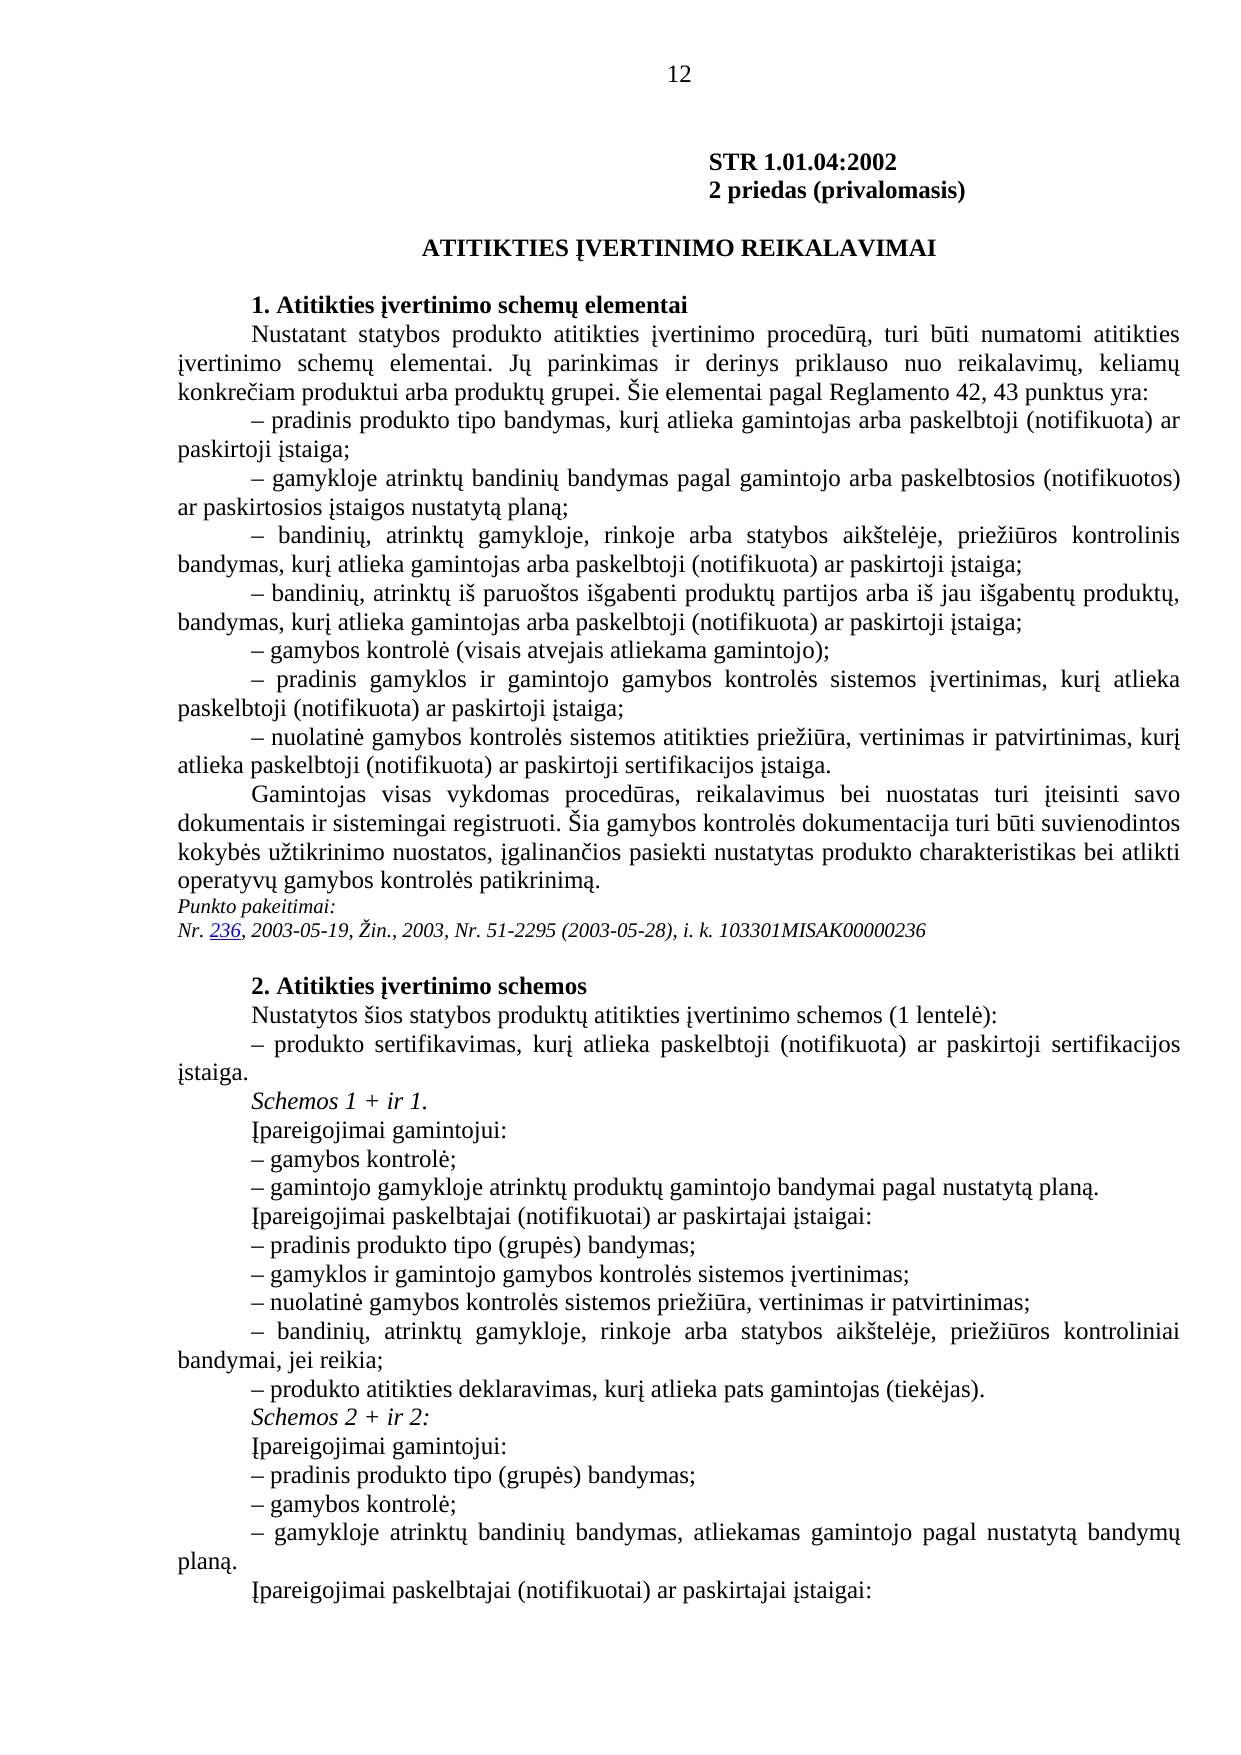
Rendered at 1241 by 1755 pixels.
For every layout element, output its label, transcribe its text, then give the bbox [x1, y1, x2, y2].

text Nustatant statybos produkto atitikties įvertinimo procedūrą, turi būti numatomi atitikties įvertinimo schemų elementai. Jų parinkimas ir derinys priklauso nuo reikalavimų, keliamų konkrečiam produktui arba produktų grupei. Šie elementai pagal Reglamento 42, 43 punktus yra: [177, 319, 1181, 406]
text 2. Atitikties įvertinimo schemos [177, 971, 1181, 1000]
text ATITIKTIES ĮVERTINIMO REIKALAVIMAI [177, 233, 1181, 262]
text Punkto pakeitimai: [177, 894, 1181, 918]
text Įpareigojimai paskelbtajai (notifikuotai) ar paskirtajai įstaigai: [177, 1575, 1181, 1604]
text Įpareigojimai paskelbtajai (notifikuotai) ar paskirtajai įstaigai: [177, 1201, 1181, 1230]
text Įpareigojimai gamintojui: [177, 1115, 1181, 1144]
text 1. Atitikties įvertinimo schemų elementai [177, 291, 1181, 319]
text – gamintojo gamykloje atrinktų produktų gamintojo bandymai pagal nustatytą planą. [177, 1172, 1181, 1201]
text – bandinių, atrinktų gamykloje, rinkoje arba statybos aikštelėje, priežiūros kontrolinis bandymas, kurį atlieka gamintojas arba paskelbtoji (notifikuota) ar paskirtoji įstaiga; [177, 521, 1181, 578]
text – produkto atitikties deklaravimas, kurį atlieka pats gamintojas (tiekėjas). [177, 1374, 1181, 1402]
text – gamybos kontrolė (visais atvejais atliekama gamintojo); [177, 636, 1181, 664]
text – bandinių, atrinktų iš paruoštos išgabenti produktų partijos arba iš jau išgabentų produktų, bandymas, kurį atlieka gamintojas arba paskelbtoji (notifikuota) ar paskirtoji įstaiga; [177, 578, 1181, 636]
text – produkto sertifikavimas, kurį atlieka paskelbtoji (notifikuota) ar paskirtoji sertifikacijos įstaiga. [177, 1029, 1181, 1086]
text – pradinis gamyklos ir gamintojo gamybos kontrolės sistemos įvertinimas, kurį atlieka paskelbtoji (notifikuota) ar paskirtoji įstaiga; [177, 664, 1181, 722]
text – nuolatinė gamybos kontrolės sistemos priežiūra, vertinimas ir patvirtinimas; [177, 1287, 1181, 1316]
text – pradinis produkto tipo (grupės) bandymas; [177, 1230, 1181, 1259]
text 2 priedas (privalomasis) [177, 176, 1181, 204]
text – gamybos kontrolė; [177, 1144, 1181, 1172]
text Įpareigojimai gamintojui: [177, 1431, 1181, 1460]
text – nuolatinė gamybos kontrolės sistemos atitikties priežiūra, vertinimas ir patvirtinimas, kurį atlieka paskelbtoji (notifikuota) ar paskirtoji sertifikacijos įstaiga. [177, 722, 1181, 779]
text – bandinių, atrinktų gamykloje, rinkoje arba statybos aikštelėje, priežiūros kontroliniai bandymai, jei reikia; [177, 1316, 1181, 1374]
text Gamintojas visas vykdomas procedūras, reikalavimus bei nuostatas turi įteisinti savo dokumentais ir sistemingai registruoti. Šia gamybos kontrolės dokumentacija turi būti suvienodintos kokybės užtikrinimo nuostatos, įgalinančios pasiekti nustatytas produkto charakteristikas bei atlikti operatyvų gamybos kontrolės patikrinimą. [177, 779, 1181, 894]
text STR 1.01.04:2002 [177, 147, 1181, 176]
text – gamykloje atrinktų bandinių bandymas pagal gamintojo arba paskelbtosios (notifikuotos) ar paskirtosios įstaigos nustatytą planą; [177, 463, 1181, 521]
text – gamyklos ir gamintojo gamybos kontrolės sistemos įvertinimas; [177, 1259, 1181, 1287]
text – pradinis produkto tipo bandymas, kurį atlieka gamintojas arba paskelbtoji (notifikuota) ar paskirtoji įstaiga; [177, 406, 1181, 463]
text – gamybos kontrolė; [177, 1489, 1181, 1517]
text Schemos 1 + ir 1. [177, 1086, 1181, 1115]
text Nustatytos šios statybos produktų atitikties įvertinimo schemos (1 lentelė): [177, 1000, 1181, 1029]
text – pradinis produkto tipo (grupės) bandymas; [177, 1460, 1181, 1489]
text Nr. 236, 2003-05-19, Žin., 2003, Nr. 51-2295 (2003-05-28), i. k. 103301MISAK00000236 [177, 918, 1181, 942]
text – gamykloje atrinktų bandinių bandymas, atliekamas gamintojo pagal nustatytą bandymų planą. [177, 1517, 1181, 1575]
text Schemos 2 + ir 2: [177, 1402, 1181, 1431]
